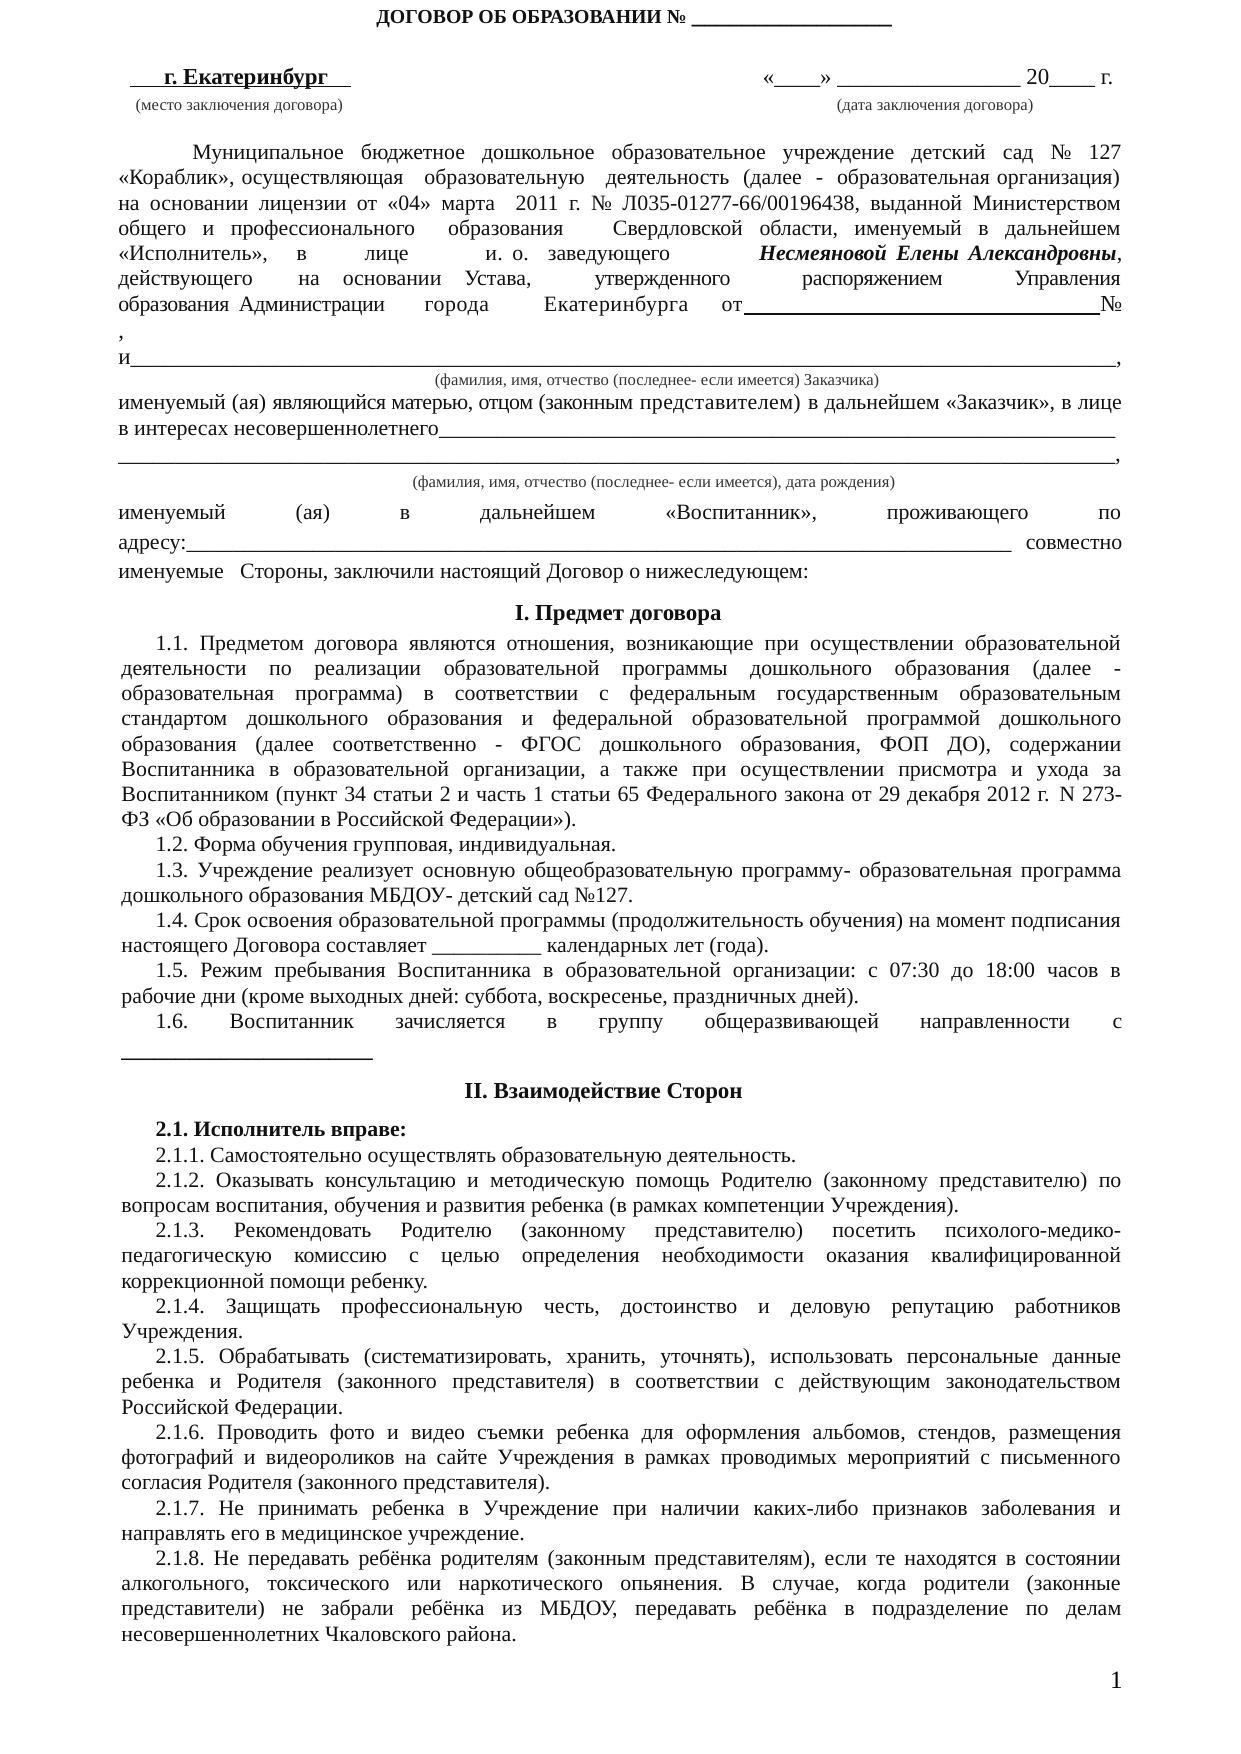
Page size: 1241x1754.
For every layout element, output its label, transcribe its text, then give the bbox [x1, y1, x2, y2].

text (фамилия, имя, отчество (последнее- если имеется), дата рождения) [118, 467, 1122, 493]
text и______________________________________________________________________________________, [118, 343, 1122, 369]
text 1.4. Срок освоения образовательной программы (продолжительность обучения) на момент подписания настоящего Договора составляет __________ календарных лет (года). [121, 907, 1122, 957]
text Муниципальное бюджетное дошкольное образовательное учреждение детский сад № 127 «Кораблик», осуществляющая образовательную деятельность (далее - образовательная организация) на основании лицензии от «04» марта 2011 г. № Л035-01277-66/00196438, выданной Министерством общего и профессионального образования Свердловской области, именуемый в дальнейшем «Исполнитель», в лице и. о. заведующего Несмеяновой Елены Александровны, действующего на основании Устава, утвержденного распоряжением Управления образования Администрации города Екатеринбурга от № , [118, 139, 1122, 343]
text 1.1. Предметом договора являются отношения, возникающие при осуществлении образовательной деятельности по реализации образовательной программы дошкольного образования (далее - образовательная программа) в соответствии с федеральным государственным образовательным стандартом дошкольного образования и федеральной образовательной программой дошкольного образования (далее соответственно - ФГОС дошкольного образования, ФОП ДО), содержании Воспитанника в образовательной организации, а также при осуществлении присмотра и ухода за Воспитанником (пункт 34 статьи 2 и часть 1 статьи 65 Федерального закона от 29 декабря 2012 г. N 273-ФЗ «Об образовании в Российской Федерации»). [121, 630, 1122, 831]
text 2.1.3. Рекомендовать Родителю (законному представителю) посетить психолого-медико-педагогическую комиссию с целью определения необходимости оказания квалифицированной коррекционной помощи ребенку. [121, 1217, 1122, 1293]
text 2.1.7. Не принимать ребенка в Учреждение при наличии каких-либо признаков заболевания и направлять его в медицинское учреждение. [121, 1494, 1122, 1545]
text 1.3. Учреждение реализует основную общеобразовательную программу- образовательная программа дошкольного образования МБДОУ- детский сад №127. [121, 857, 1122, 907]
text именуемый (ая) являющийся матерью, отцом (законным представителем) в дальнейшем «Заказчик», в лице в интересах несовершеннолетнего___________________________________________________________ [118, 389, 1122, 440]
text 1.5. Режим пребывания Воспитанника в образовательной организации: с 07:30 до 18:00 часов в рабочие дни (кроме выходных дней: суббота, воскресенье, праздничных дней). [121, 957, 1122, 1008]
text 2.1.6. Проводить фото и видео съемки ребенка для оформления альбомов, стендов, размещения фотографий и видеороликов на сайте Учреждения в рамках проводимых мероприятий с письменного согласия Родителя (законного представителя). [121, 1419, 1122, 1494]
text _______________________________________________________________________________________, [118, 440, 1122, 467]
text 2.1.1. Самостоятельно осуществлять образовательную деятельность. [121, 1142, 1122, 1167]
text 1.2. Форма обучения групповая, индивидуальная. [121, 831, 1122, 857]
text 1.6. Воспитанник зачисляется в группу общеразвивающей направленности с _______________________ [121, 1008, 1122, 1062]
text ДОГОВОР ОБ ОБРАЗОВАНИИ № ________________ [136, 0, 1122, 29]
text 2.1.5. Обрабатывать (систематизировать, хранить, уточнять), использовать персональные данные ребенка и Родителя (законного представителя) в соответствии с действующим законодательством Российской Федерации. [121, 1343, 1122, 1419]
text 2.1. Исполнитель вправе: [121, 1116, 1122, 1142]
text 2.1.4. Защищать профессиональную честь, достоинство и деловую репутацию работников Учреждения. [121, 1293, 1122, 1343]
text (фамилия, имя, отчество (последнее- если имеется) Заказчика) [118, 369, 1122, 389]
text I. Предмет договора [0, 599, 1122, 626]
text II. Взаимодействие Сторон [121, 1077, 1122, 1104]
text г. Екатеринбург «____» ________________ 20____ г. [118, 63, 1122, 89]
text (место заключения договора) (дата заключения договора) [118, 89, 1122, 116]
text 2.1.2. Оказывать консультацию и методическую помощь Родителю (законному представителю) по вопросам воспитания, обучения и развития ребенка (в рамках компетенции Учреждения). [121, 1167, 1122, 1217]
text 2.1.8. Не передавать ребёнка родителям (законным представителям), если те находятся в состоянии алкогольного, токсического или наркотического опьянения. В случае, когда родители (законные представители) не забрали ребёнка из МБДОУ, передавать ребёнка в подразделение по делам несовершеннолетних Чкаловского района. [121, 1545, 1122, 1646]
text именуемый (ая) в дальнейшем «Воспитанник», проживающего по адресу:________________________________________________________________________ совместно именуемые Стороны, заключили настоящий Договор о нижеследующем: [118, 499, 1122, 583]
